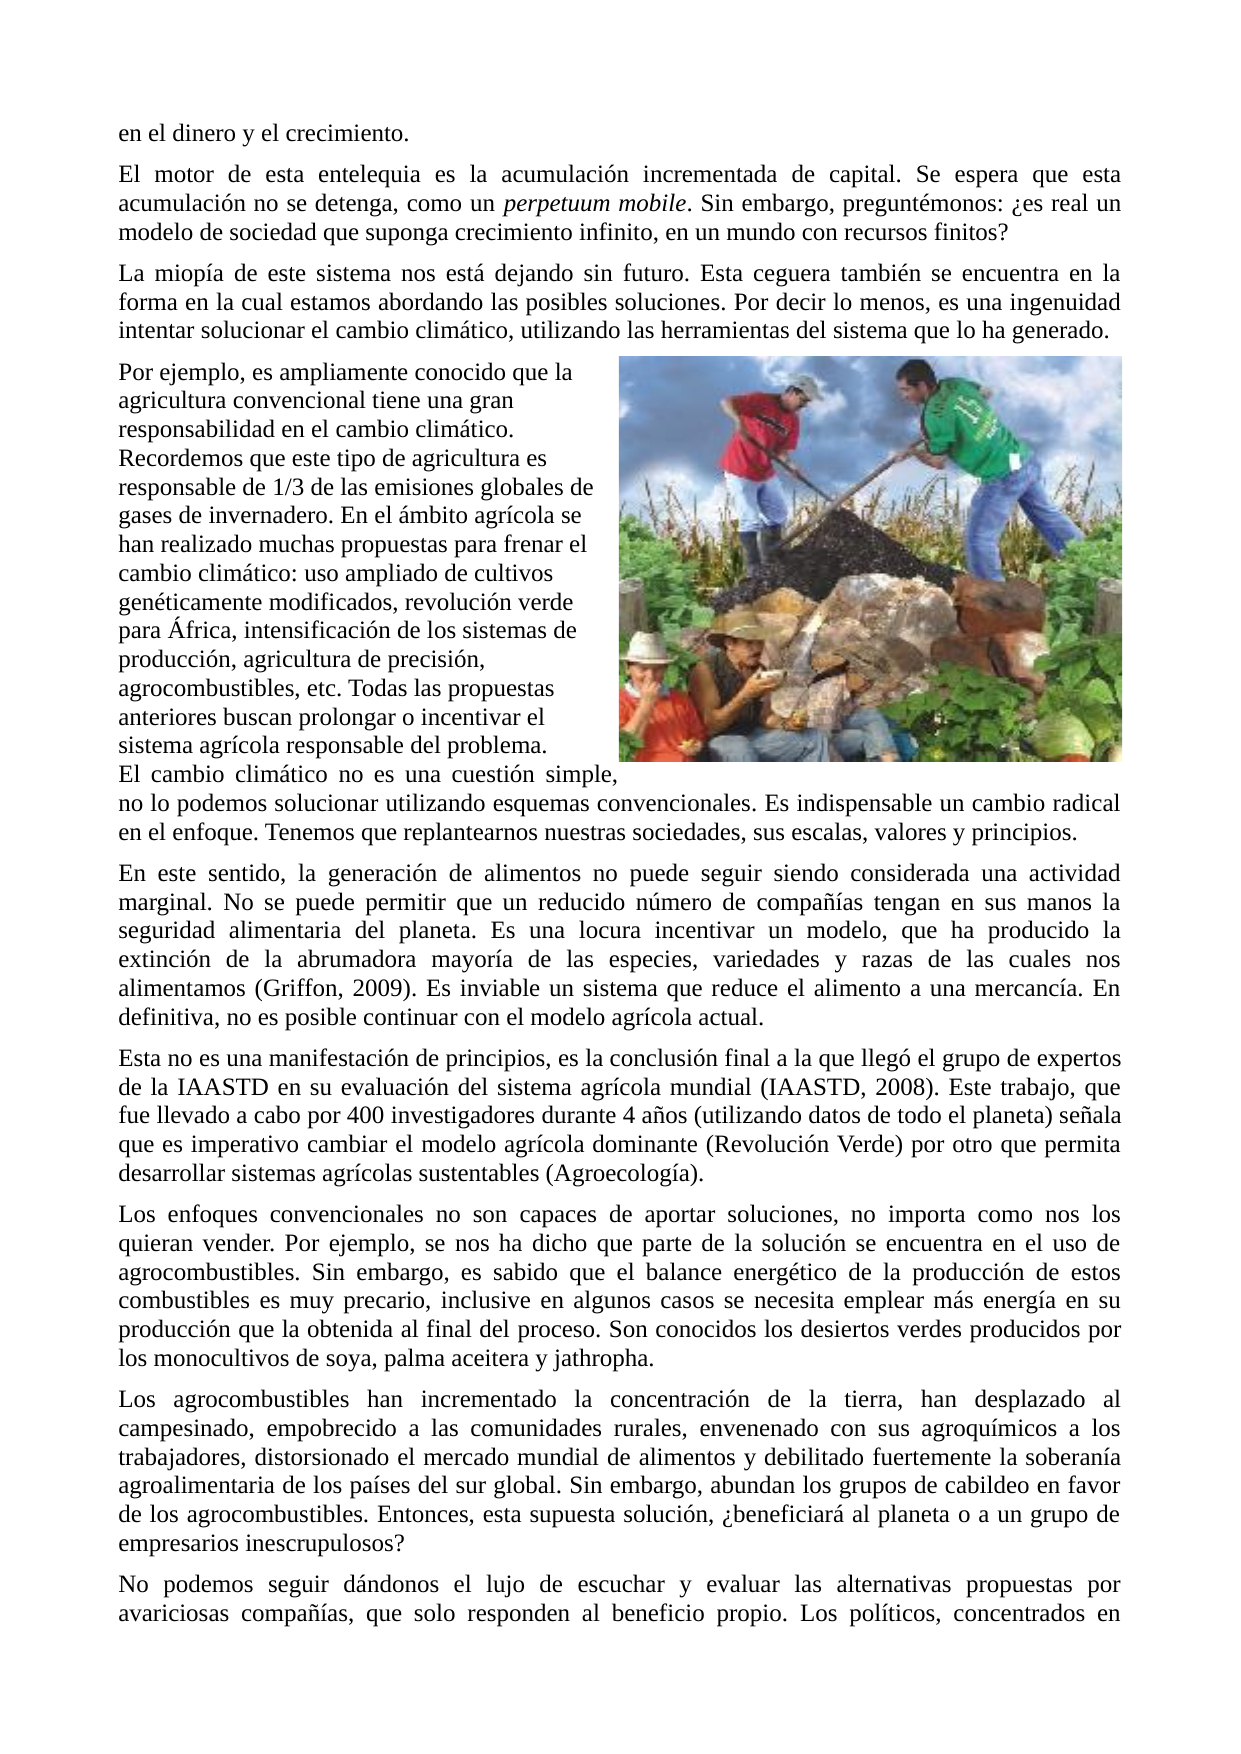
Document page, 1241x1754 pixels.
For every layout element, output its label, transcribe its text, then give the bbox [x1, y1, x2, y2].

text Los enfoques convencionales no son capaces de aportar soluciones, no importa como nos los quieran vender. Por ejemplo, se nos ha dicho que parte de la solución se encuentra en el uso de agrocombustibles. Sin embargo, es sabido que el balance energético de la producción de estos combustibles es muy precario, inclusive en algunos casos se necesita emplear más energía en su producción que la obtenida al final del proceso. Son conocidos los desiertos verdes producidos por los monocultivos de soya, palma aceitera y jathropha. [118, 1199, 1122, 1372]
text No podemos seguir dándonos el lujo de escuchar y evaluar las alternativas propuestas por avariciosas compañías, que solo responden al beneficio propio. Los políticos, concentrados en [118, 1569, 1122, 1627]
text Esta no es una manifestación de principios, es la conclusión final a la que llegó el grupo de expertos de la IAASTD en su evaluación del sistema agrícola mundial (IAASTD, 2008). Este trabajo, que fue llevado a cabo por 400 investigadores durante 4 años (utilizando datos de todo el planeta) señala que es imperativo cambiar el modelo agrícola dominante (Revolución Verde) por otro que permita desarrollar sistemas agrícolas sustentables (Agroecología). [118, 1043, 1122, 1187]
text Los agrocombustibles han incrementado la concentración de la tierra, han desplazado al campesinado, empobrecido a las comunidades rurales, envenenado con sus agroquímicos a los trabajadores, distorsionado el mercado mundial de alimentos y debilitado fuertemente la soberanía agroalimentaria de los países del sur global. Sin embargo, abundan los grupos de cabildeo en favor de los agrocombustibles. Entonces, esta supuesta solución, ¿beneficiará al planeta o a un grupo de empresarios inescrupulosos? [118, 1384, 1122, 1557]
text El motor de esta entelequia es la acumulación incrementada de capital. Se espera que esta acumulación no se detenga, como un perpetuum mobile. Sin embargo, preguntémonos: ¿es real un modelo de sociedad que suponga crecimiento infinito, en un mundo con recursos finitos? [118, 159, 1122, 246]
text En este sentido, la generación de alimentos no puede seguir siendo considerada una actividad marginal. No se puede permitir que un reducido número de compañías tengan en sus manos la seguridad alimentaria del planeta. Es una locura incentivar un modelo, que ha producido la extinción de la abrumadora mayoría de las especies, variedades y razas de las cuales nos alimentamos (Griffon, 2009). Es inviable un sistema que reduce el alimento a una mercancía. En definitiva, no es posible continuar con el modelo agrícola actual. [118, 858, 1122, 1031]
text Por ejemplo, es ampliamente conocido que la agricultura convencional tiene una gran responsabilidad en el cambio climático. Recordemos que este tipo de agricultura es responsable de 1/3 de las emisiones globales de gases de invernadero. En el ámbito agrícola se han realizado muchas propuestas para frenar el cambio climático: uso ampliado de cultivos genéticamente modificados, revolución verde para África, intensificación de los sistemas de producción, agricultura de precisión, agrocombustibles, etc. Todas las propuestas anteriores buscan prolongar o incentivar el sistema agrícola responsable del problema. [118, 357, 618, 759]
picture [618, 356, 1123, 762]
text El cambio climático no es una cuestión simple, no lo podemos solucionar utilizando esquemas convencionales. Es indispensable un cambio radical en el enfoque. Tenemos que replantearnos nuestras sociedades, sus escalas, valores y principios. [118, 759, 1122, 846]
text La miopía de este sistema nos está dejando sin futuro. Esta ceguera también se encuentra en la forma en la cual estamos abordando las posibles soluciones. Por decir lo menos, es una ingenuidad intentar solucionar el cambio climático, utilizando las herramientas del sistema que lo ha generado. [118, 258, 1122, 344]
text en el dinero y el crecimiento. [118, 118, 1122, 147]
